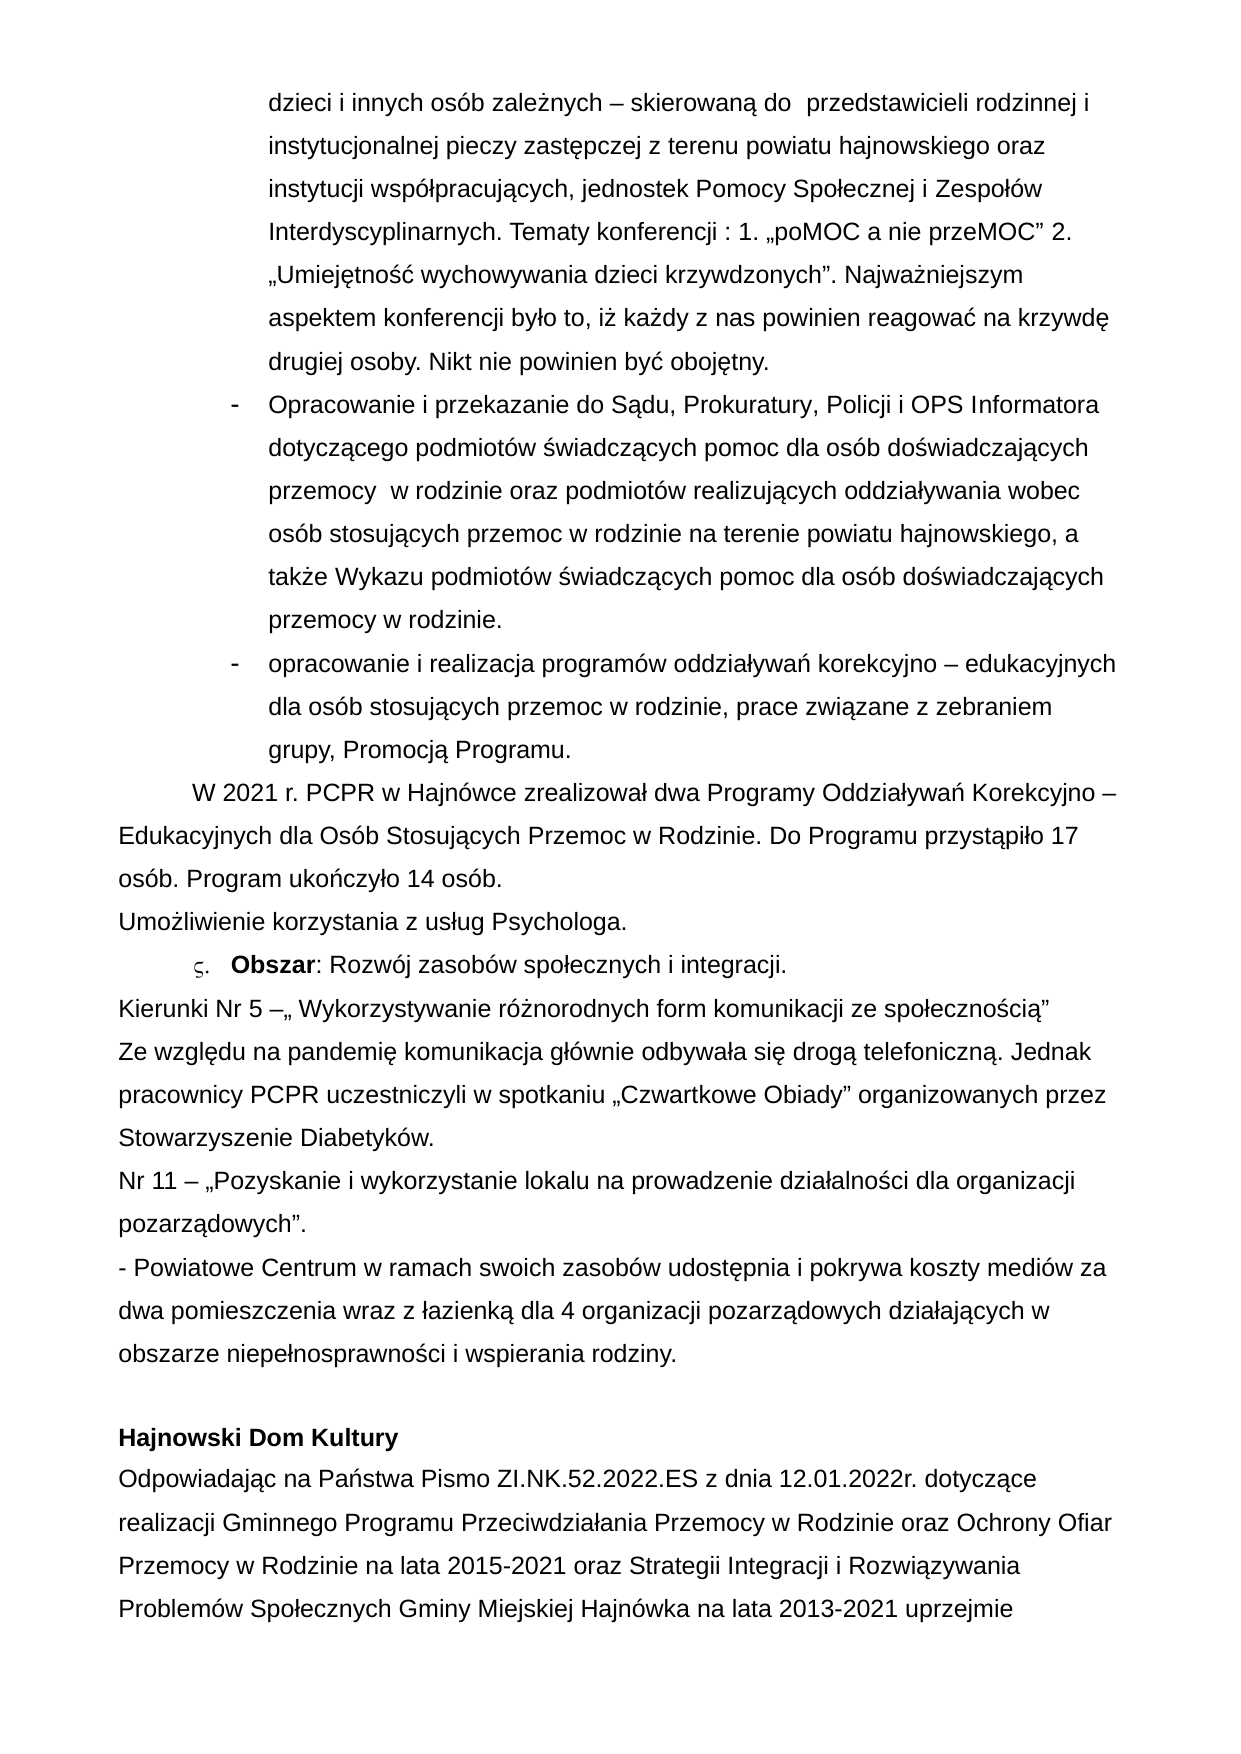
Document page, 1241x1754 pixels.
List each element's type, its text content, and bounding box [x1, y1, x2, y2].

text - Powiatowe Centrum w ramach swoich zasobów udostępnia i pokrywa koszty mediów za dwa pomieszczenia wraz z łazienką dla 4 organizacji pozarządowych działających w obszarze niepełnosprawności i wspierania rodziny. [118, 1252, 1122, 1367]
subtitle Hajnowski Dom Kultury [118, 1423, 1122, 1452]
list opracowanie i realizacja programów oddziaływań korekcyjno – edukacyjnych dla osób stosujących przemoc w rodzinie, prace związane z zebraniem grupy, Promocją Programu. [231, 648, 1122, 764]
text W 2021 r. PCPR w Hajnówce zrealizował dwa Programy Oddziaływań Korekcyjno – Edukacyjnych dla Osób Stosujących Przemoc w Rodzinie. Do Programu przystąpiło 17 osób. Program ukończyło 14 osób. [118, 778, 1122, 893]
text Kierunki Nr 5 –„ Wykorzystywanie różnorodnych form komunikacji ze społecznością” [118, 994, 1122, 1022]
text Ze względu na pandemię komunikacja głównie odbywała się drogą telefoniczną. Jednak pracownicy PCPR uczestniczyli w spotkaniu „Czwartkowe Obiady” organizowanych przez Stowarzyszenie Diabetyków. [118, 1037, 1122, 1152]
list dzieci i innych osób zależnych – skierowaną do przedstawicieli rodzinnej i instytucjonalnej pieczy zastępczej z terenu powiatu hajnowskiego oraz instytucji współpracujących, jednostek Pomocy Społecznej i Zespołów Interdyscyplinarnych. Tematy konferencji : 1. „poMOC a nie przeMOC” 2. „Umiejętność wychowywania dzieci krzywdzonych”. Najważniejszym aspektem konferencji było to, iż każdy z nas powinien reagować na krzywdę drugiej osoby. Nikt nie powinien być obojętny. [231, 88, 1122, 375]
text Umożliwienie korzystania z usług Psychologa. [118, 907, 1122, 936]
text Odpowiadając na Państwa Pismo ZI.NK.52.2022.ES z dnia 12.01.2022r. dotyczące realizacji Gminnego Programu Przeciwdziałania Przemocy w Rodzinie oraz Ochrony Ofiar Przemocy w Rodzinie na lata 2015-2021 oraz Strategii Integracji i Rozwiązywania Problemów Społecznych Gminy Miejskiej Hajnówka na lata 2013-2021 uprzejmie [118, 1464, 1122, 1622]
list Opracowanie i przekazanie do Sądu, Prokuratury, Policji i OPS Informatora dotyczącego podmiotów świadczących pomoc dla osób doświadczających przemocy w rodzinie oraz podmiotów realizujących oddziaływania wobec osób stosujących przemoc w rodzinie na terenie powiatu hajnowskiego, a także Wykazu podmiotów świadczących pomoc dla osób doświadczających przemocy w rodzinie. [231, 390, 1122, 634]
text Nr 11 – „Pozyskanie i wykorzystanie lokalu na prowadzenie działalności dla organizacji pozarządowych”. [118, 1166, 1122, 1238]
list Obszar: Rozwój zasobów społecznych i integracji. [193, 951, 1122, 979]
